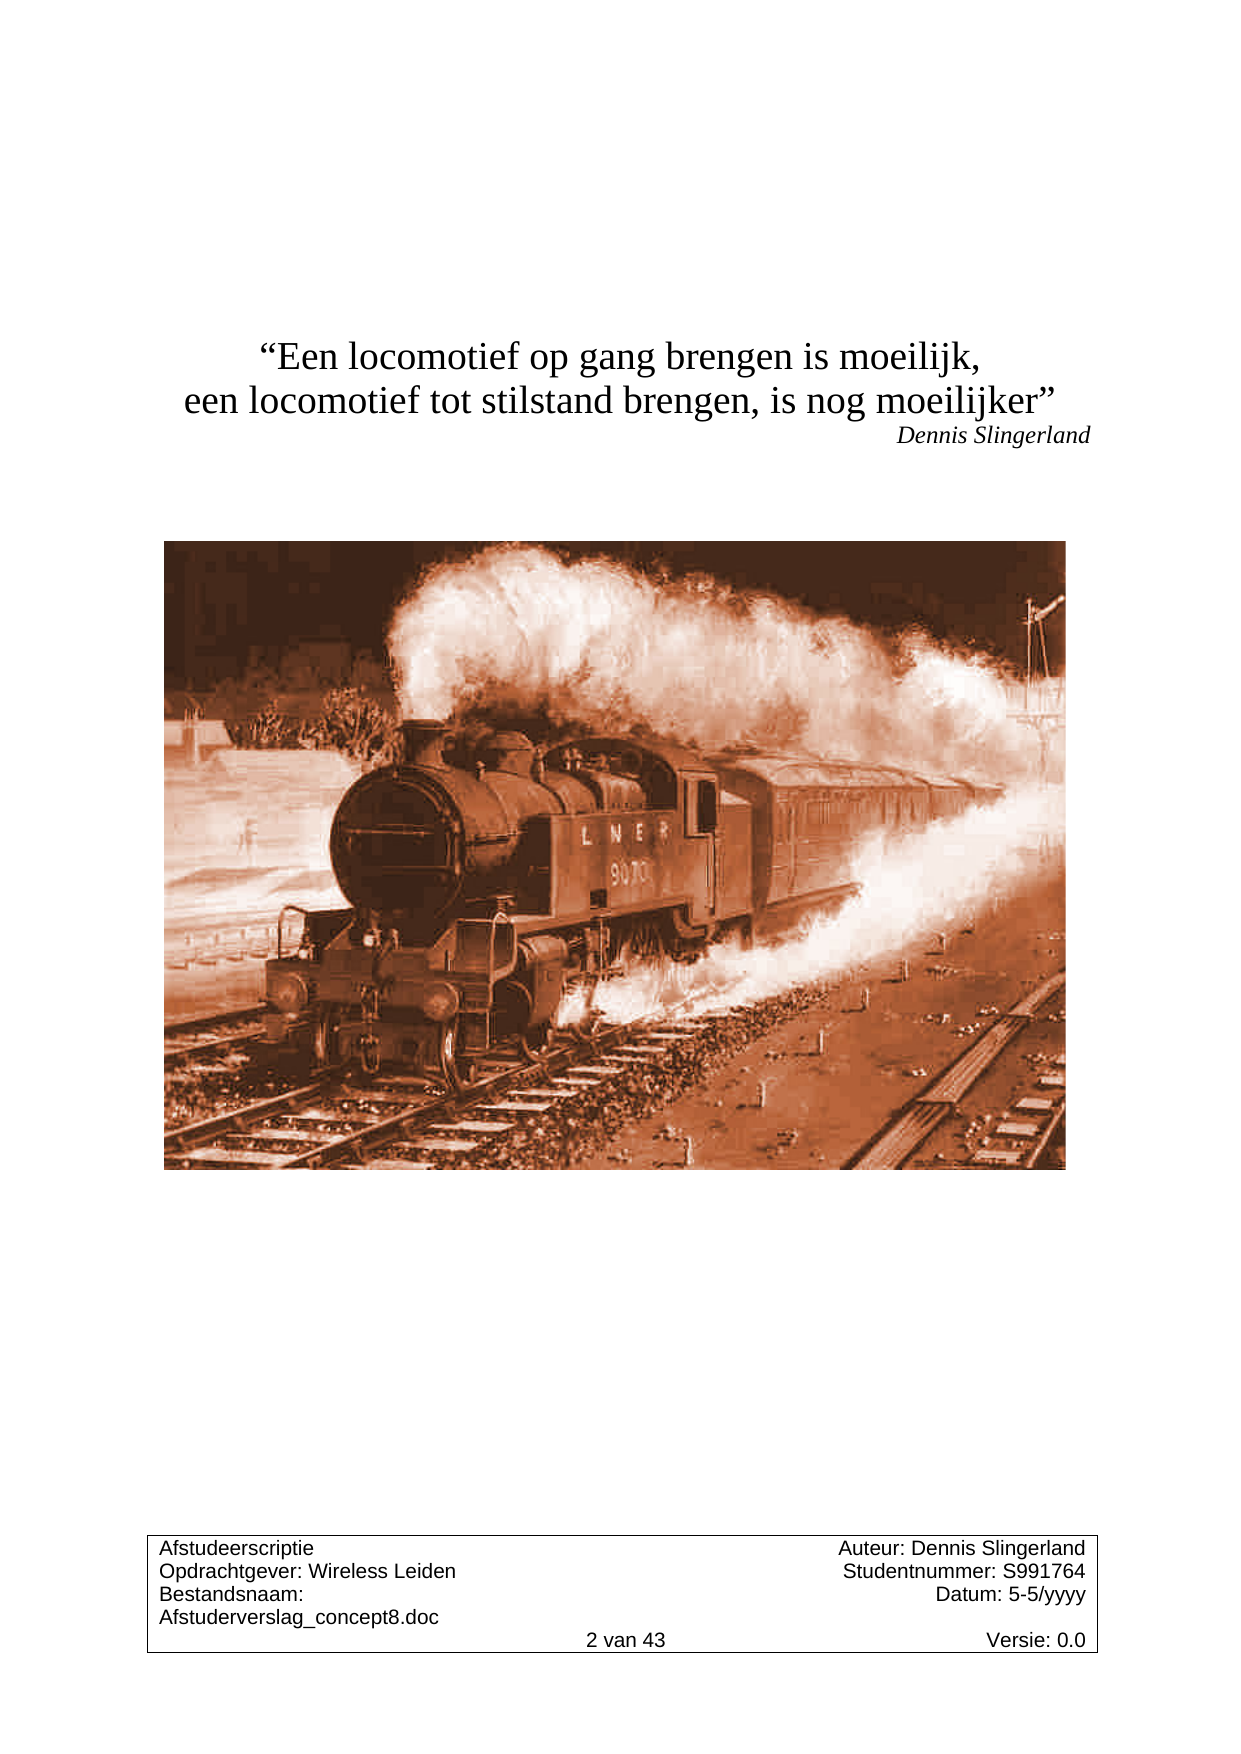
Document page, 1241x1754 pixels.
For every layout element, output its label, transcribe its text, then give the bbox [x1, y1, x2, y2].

text “Een locomotief op gang brengen is moeilijk, [148, 334, 1092, 378]
text een locomotief tot stilstand brengen, is nog moeilijker” [148, 378, 1092, 422]
text Dennis Slingerland [148, 422, 1092, 449]
